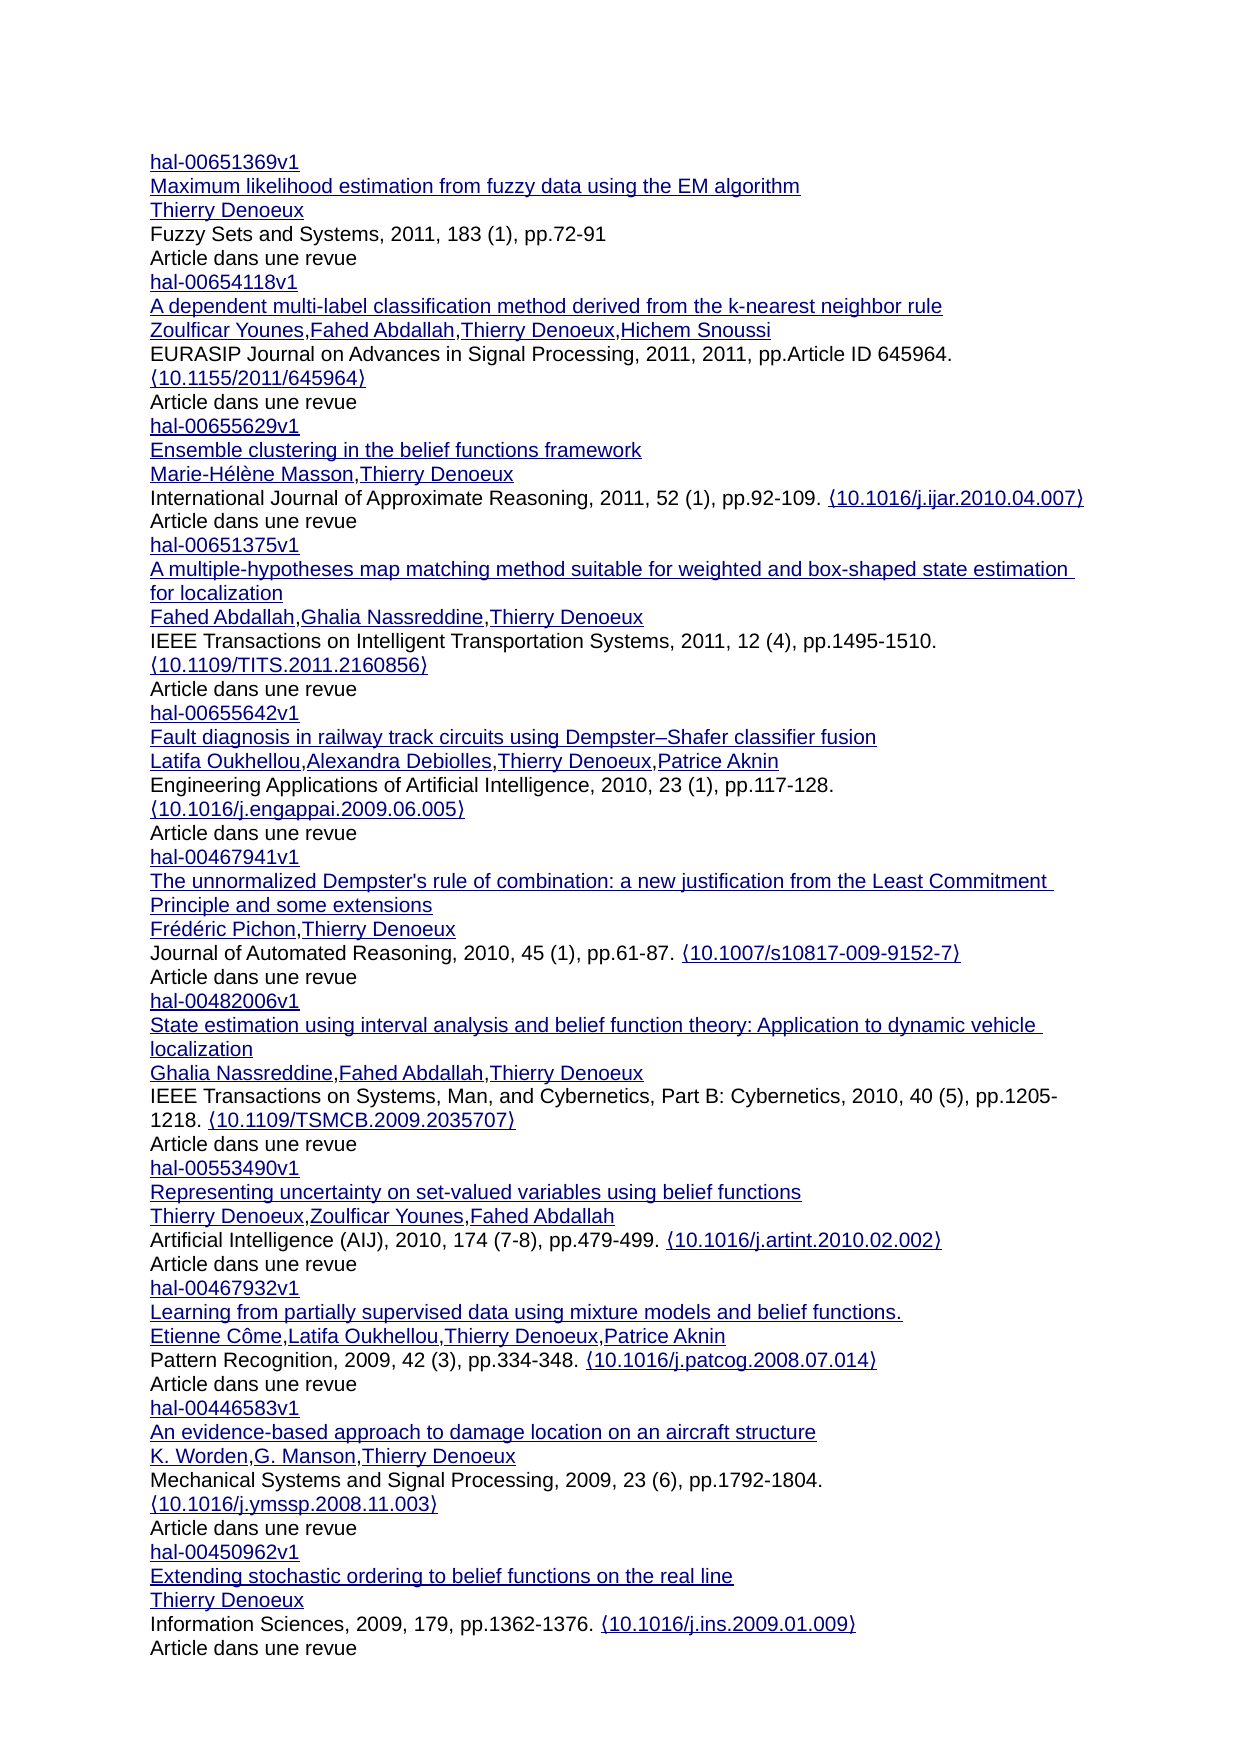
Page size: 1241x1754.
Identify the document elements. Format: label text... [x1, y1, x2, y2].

table_cell Learning from partially supervised data using mixture models and belief functions. Etienne Côme,Latifa Oukhellou,Thierry Denoeux,Patrice Aknin Pattern Recognition, 2009, 42 (3), pp.334-348. ⟨10.1016/j.patcog.2008.07.014⟩ Article dans une revue hal-00446583v1 [150, 1300, 1090, 1420]
table_cell State estimation using interval analysis and belief function theory: Application to dynamic vehicle localization Ghalia Nassreddine,Fahed Abdallah,Thierry Denoeux IEEE Transactions on Systems, Man, and Cybernetics, Part B: Cybernetics, 2010, 40 (5), pp.1205-1218. ⟨10.1109/TSMCB.2009.2035707⟩ Article dans une revue hal-00553490v1 [150, 1013, 1090, 1180]
table_cell Representing uncertainty on set-valued variables using belief functions Thierry Denoeux,Zoulficar Younes,Fahed Abdallah Artificial Intelligence (AIJ), 2010, 174 (7-8), pp.479-499. ⟨10.1016/j.artint.2010.02.002⟩ Article dans une revue hal-00467932v1 [150, 1180, 1090, 1300]
table_cell A dependent multi-label classification method derived from the k-nearest neighbor rule Zoulficar Younes,Fahed Abdallah,Thierry Denoeux,Hichem Snoussi EURASIP Journal on Advances in Signal Processing, 2011, 2011, pp.Article ID 645964. ⟨10.1155/2011/645964⟩ Article dans une revue hal-00655629v1 [150, 294, 1090, 437]
table_cell hal-00651369v1 [150, 150, 1090, 174]
table_cell Maximum likelihood estimation from fuzzy data using the EM algorithm Thierry Denoeux Fuzzy Sets and Systems, 2011, 183 (1), pp.72-91 Article dans une revue hal-00654118v1 [150, 174, 1090, 294]
table_cell Fault diagnosis in railway track circuits using Dempster–Shafer classifier fusion Latifa Oukhellou,Alexandra Debiolles,Thierry Denoeux,Patrice Aknin Engineering Applications of Artificial Intelligence, 2010, 23 (1), pp.117-128. ⟨10.1016/j.engappai.2009.06.005⟩ Article dans une revue hal-00467941v1 [150, 725, 1090, 869]
table_cell A multiple-hypotheses map matching method suitable for weighted and box-shaped state estimation for localization Fahed Abdallah,Ghalia Nassreddine,Thierry Denoeux IEEE Transactions on Intelligent Transportation Systems, 2011, 12 (4), pp.1495-1510. ⟨10.1109/TITS.2011.2160856⟩ Article dans une revue hal-00655642v1 [150, 557, 1090, 725]
table_cell The unnormalized Dempster's rule of combination: a new justification from the Least Commitment Principle and some extensions Frédéric Pichon,Thierry Denoeux Journal of Automated Reasoning, 2010, 45 (1), pp.61-87. ⟨10.1007/s10817-009-9152-7⟩ Article dans une revue hal-00482006v1 [150, 869, 1090, 1012]
table_cell Ensemble clustering in the belief functions framework Marie-Hélène Masson,Thierry Denoeux International Journal of Approximate Reasoning, 2011, 52 (1), pp.92-109. ⟨10.1016/j.ijar.2010.04.007⟩ Article dans une revue hal-00651375v1 [150, 438, 1090, 557]
table_cell An evidence-based approach to damage location on an aircraft structure K. Worden,G. Manson,Thierry Denoeux Mechanical Systems and Signal Processing, 2009, 23 (6), pp.1792-1804. ⟨10.1016/j.ymssp.2008.11.003⟩ Article dans une revue hal-00450962v1 [150, 1420, 1090, 1563]
table_cell Extending stochastic ordering to belief functions on the real line Thierry Denoeux Information Sciences, 2009, 179, pp.1362-1376. ⟨10.1016/j.ins.2009.01.009⟩ Article dans une revue [150, 1564, 1090, 1659]
